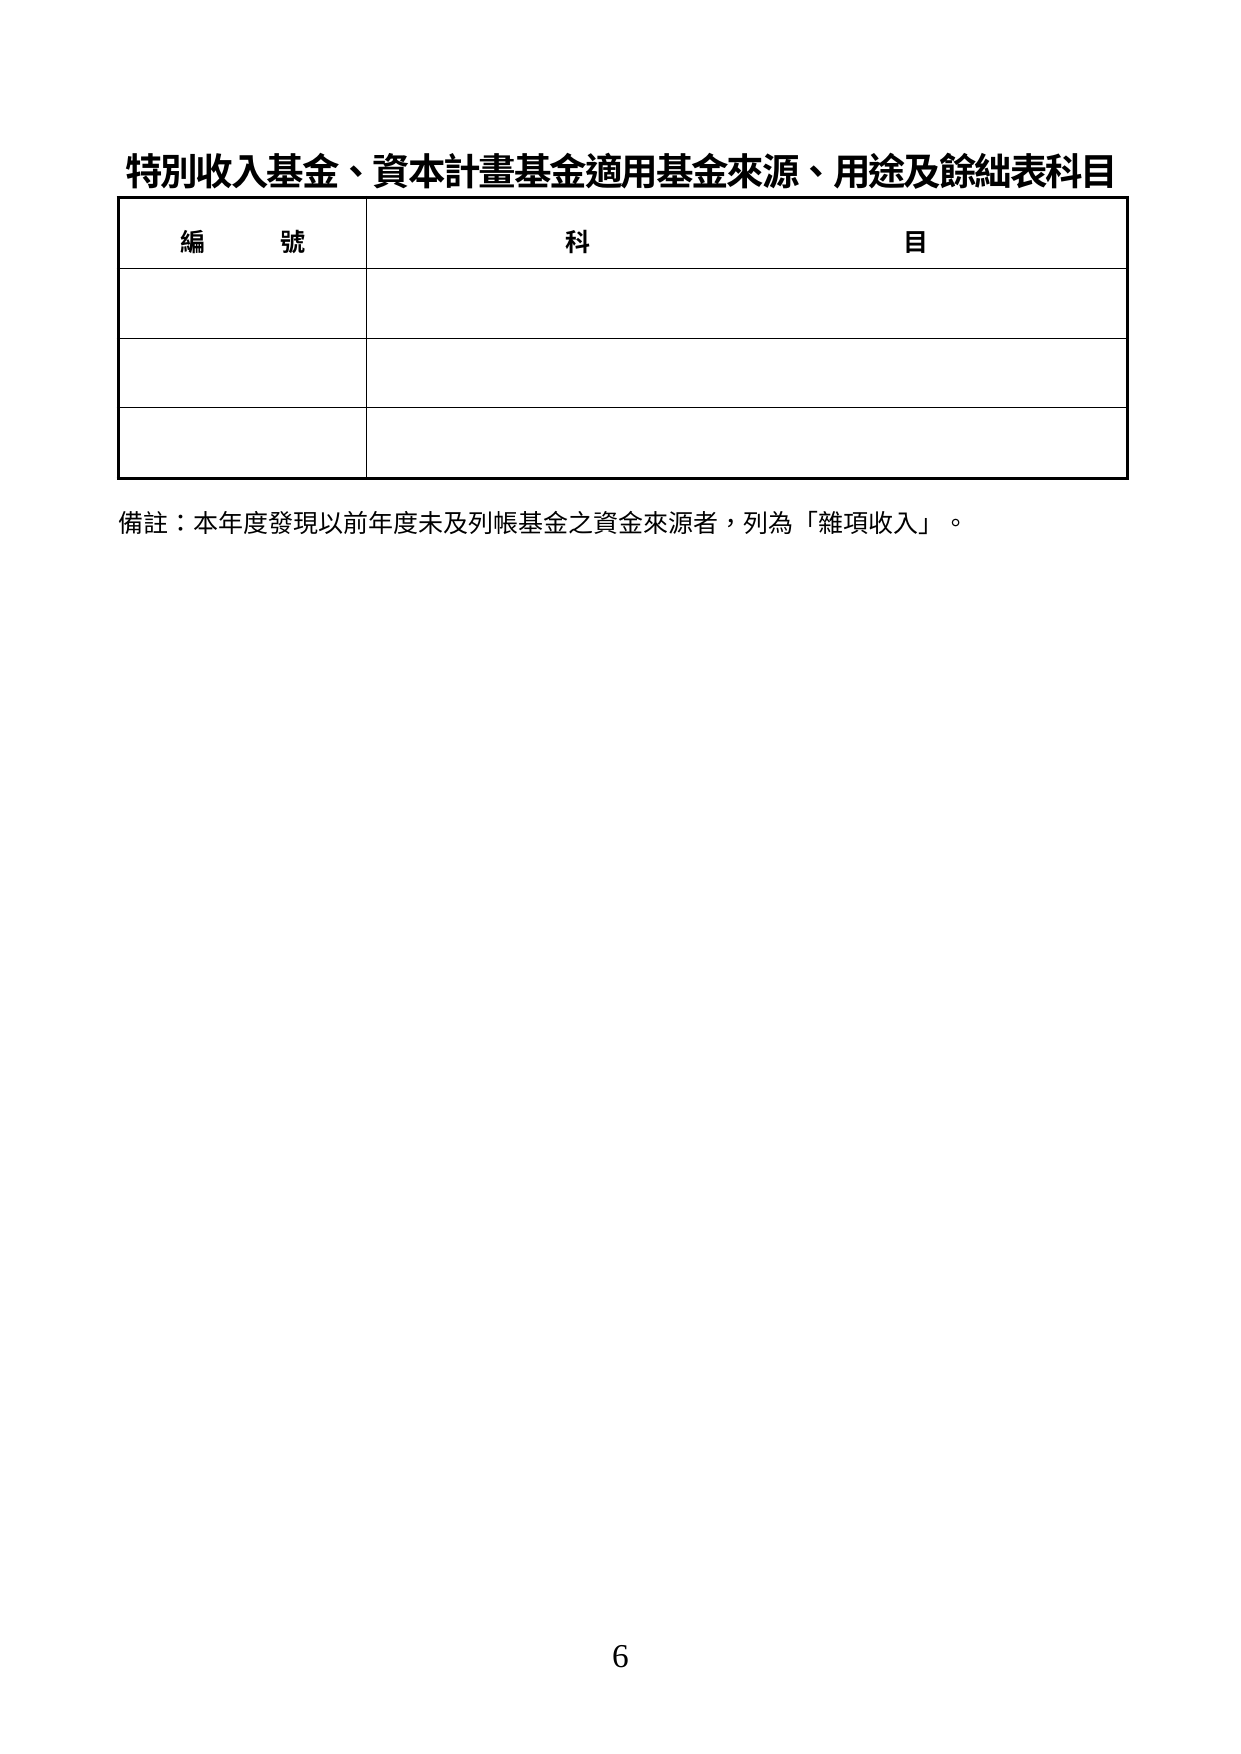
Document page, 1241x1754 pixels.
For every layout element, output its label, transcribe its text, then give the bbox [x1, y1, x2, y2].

text 備註：本年度發現以前年度未及列帳基金之資金來源者，列為「雜項收入」。 [118, 480, 1122, 543]
table_cell [367, 269, 1126, 337]
table_cell 編 號 [120, 199, 366, 268]
table_cell [120, 269, 366, 337]
table_cell 科 目 [367, 199, 1126, 268]
table_header [1127, 127, 1132, 196]
table_cell [120, 339, 366, 407]
table_cell [120, 408, 366, 477]
table_cell [367, 339, 1126, 407]
table_header 特別收入基金、資本計畫基金適用基金來源、用途及餘絀表科目 [118, 127, 1127, 196]
table_cell [367, 408, 1126, 477]
